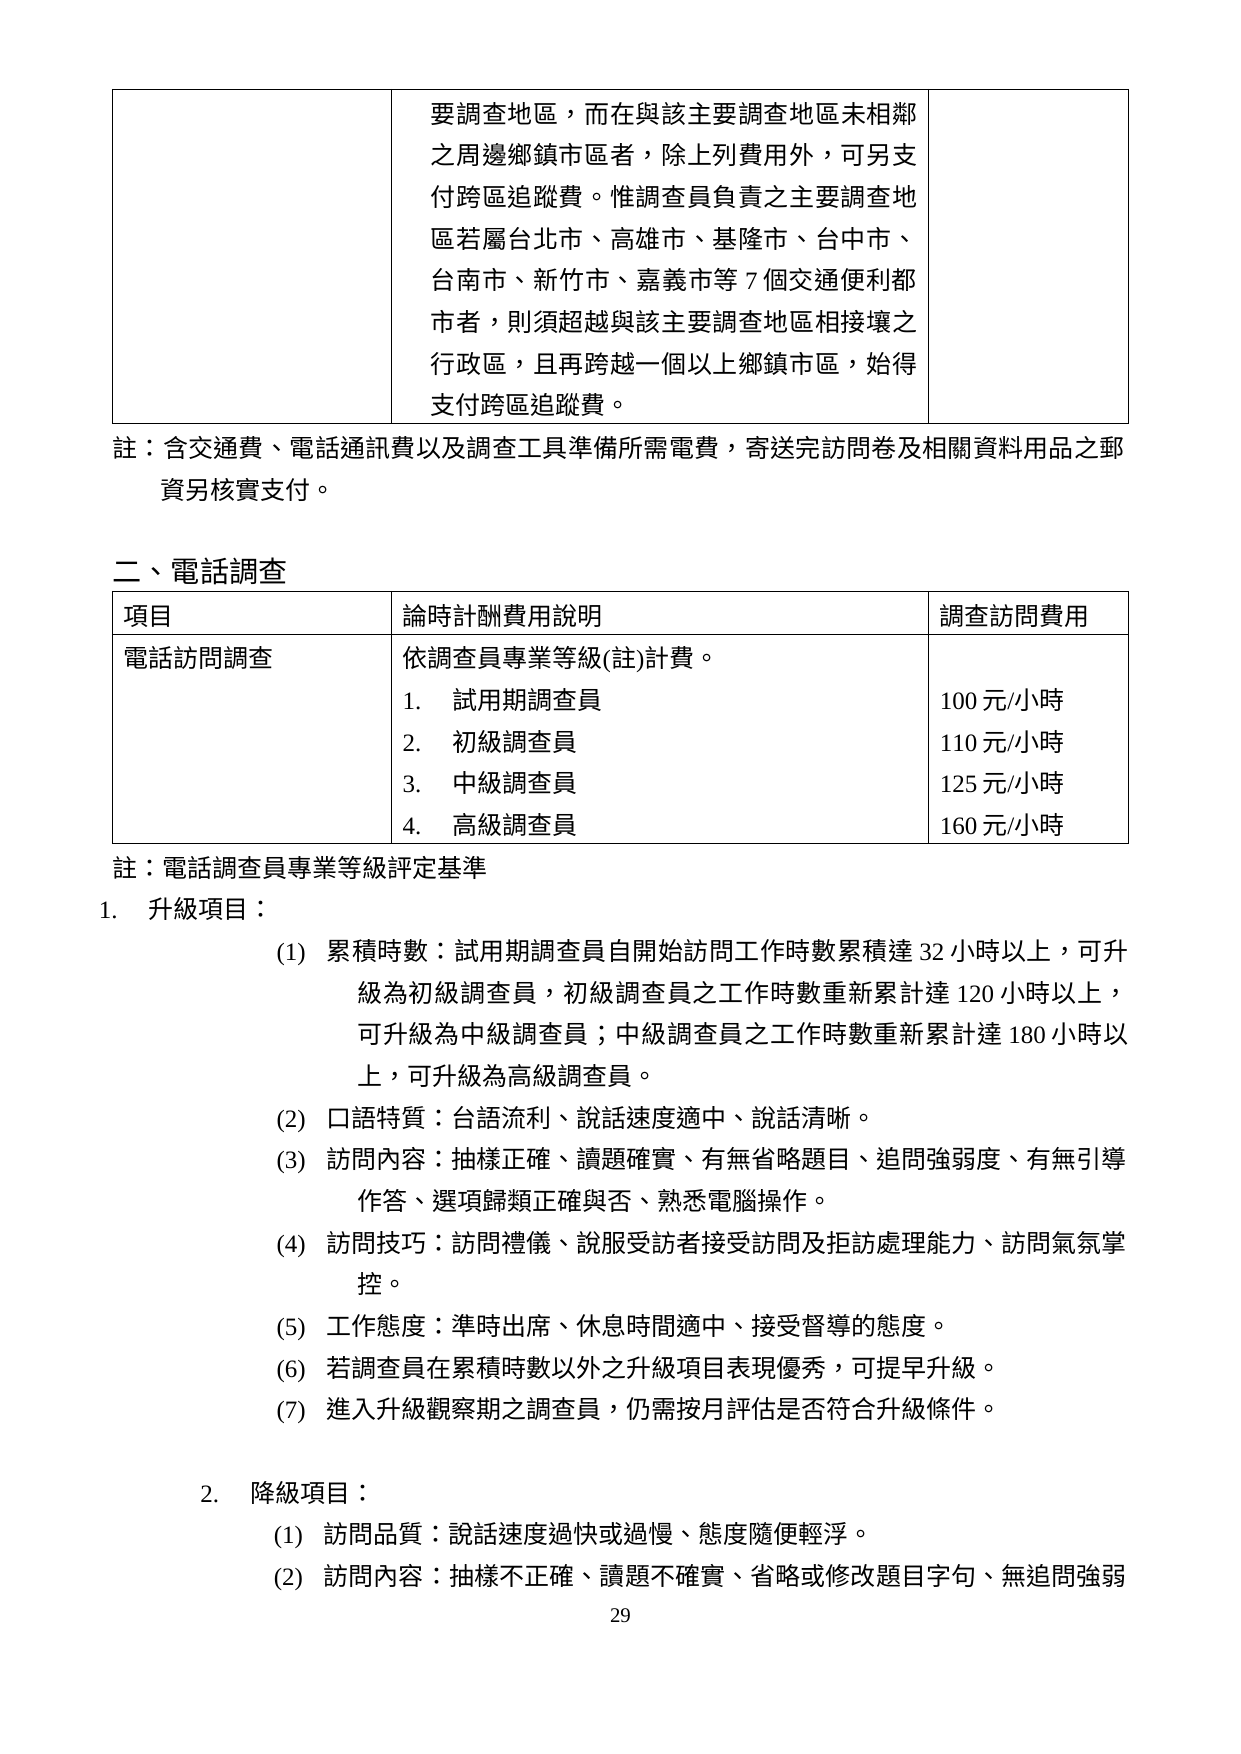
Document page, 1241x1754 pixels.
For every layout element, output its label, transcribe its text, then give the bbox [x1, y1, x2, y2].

table_header 調查訪問費用 [929, 592, 1128, 633]
table_cell 要調查地區，而在與該主要調查地區未相鄰之周邊鄉鎮市區者，除上列費用外，可另支付跨區追蹤費。惟調查員負責之主要調查地區若屬台北市、高雄市、基隆市、台中市、台南市、新竹市、嘉義市等7個交通便利都市者，則須超越與該主要調查地區相接壤之行政區，且再跨越一個以上鄉鎮市區，始得支付跨區追蹤費。 [392, 90, 928, 423]
table_cell 依調查員專業等級(註)計費。 試用期調查員 初級調查員 中級調查員 高級調查員 [392, 635, 928, 843]
list 工作態度：準時出席、休息時間適中、接受督導的態度。 [276, 1302, 1128, 1344]
table_cell 100元/小時 110元/小時 125元/小時 160元/小時 [929, 635, 1128, 843]
list 訪問內容：抽樣不正確、讀題不確實、省略或修改題目字句、無追問強弱 [273, 1552, 1128, 1594]
table_header 項目 [113, 592, 391, 633]
text 二、電話調查 [112, 549, 1128, 591]
list 降級項目： [200, 1469, 1128, 1511]
list 訪問技巧：訪問禮儀、說服受訪者接受訪問及拒訪處理能力、訪問氣氛掌控。 [276, 1219, 1128, 1302]
table_cell 電話訪問調查 [113, 635, 391, 843]
list 訪問內容：抽樣正確、讀題確實、有無省略題目、追問強弱度、有無引導作答、選項歸類正確與否、熟悉電腦操作。 [276, 1136, 1128, 1219]
list 進入升級觀察期之調查員，仍需按月評估是否符合升級條件。 [276, 1386, 1128, 1427]
text 註：電話調查員專業等級評定基準 [112, 844, 1128, 886]
text 註：含交通費、電話通訊費以及調查工具準備所需電費，寄送完訪問卷及相關資料用品之郵資另核實支付。 [112, 424, 1128, 507]
list 升級項目： [99, 886, 1128, 927]
table_cell [929, 90, 1128, 423]
table_header 論時計酬費用說明 [392, 592, 928, 633]
table_cell [113, 90, 391, 423]
list 訪問品質：說話速度過快或過慢、態度隨便輕浮。 [273, 1511, 1128, 1552]
list 口語特質：台語流利、說話速度適中、說話清晰。 [276, 1094, 1128, 1136]
list 累積時數：試用期調查員自開始訪問工作時數累積達32小時以上，可升級為初級調查員，初級調查員之工作時數重新累計達120小時以上，可升級為中級調查員；中級調查員之工作時數重新累計達180小時以上，可升級為高級調查員。 [276, 927, 1128, 1094]
list 若調查員在累積時數以外之升級項目表現優秀，可提早升級。 [276, 1344, 1128, 1386]
